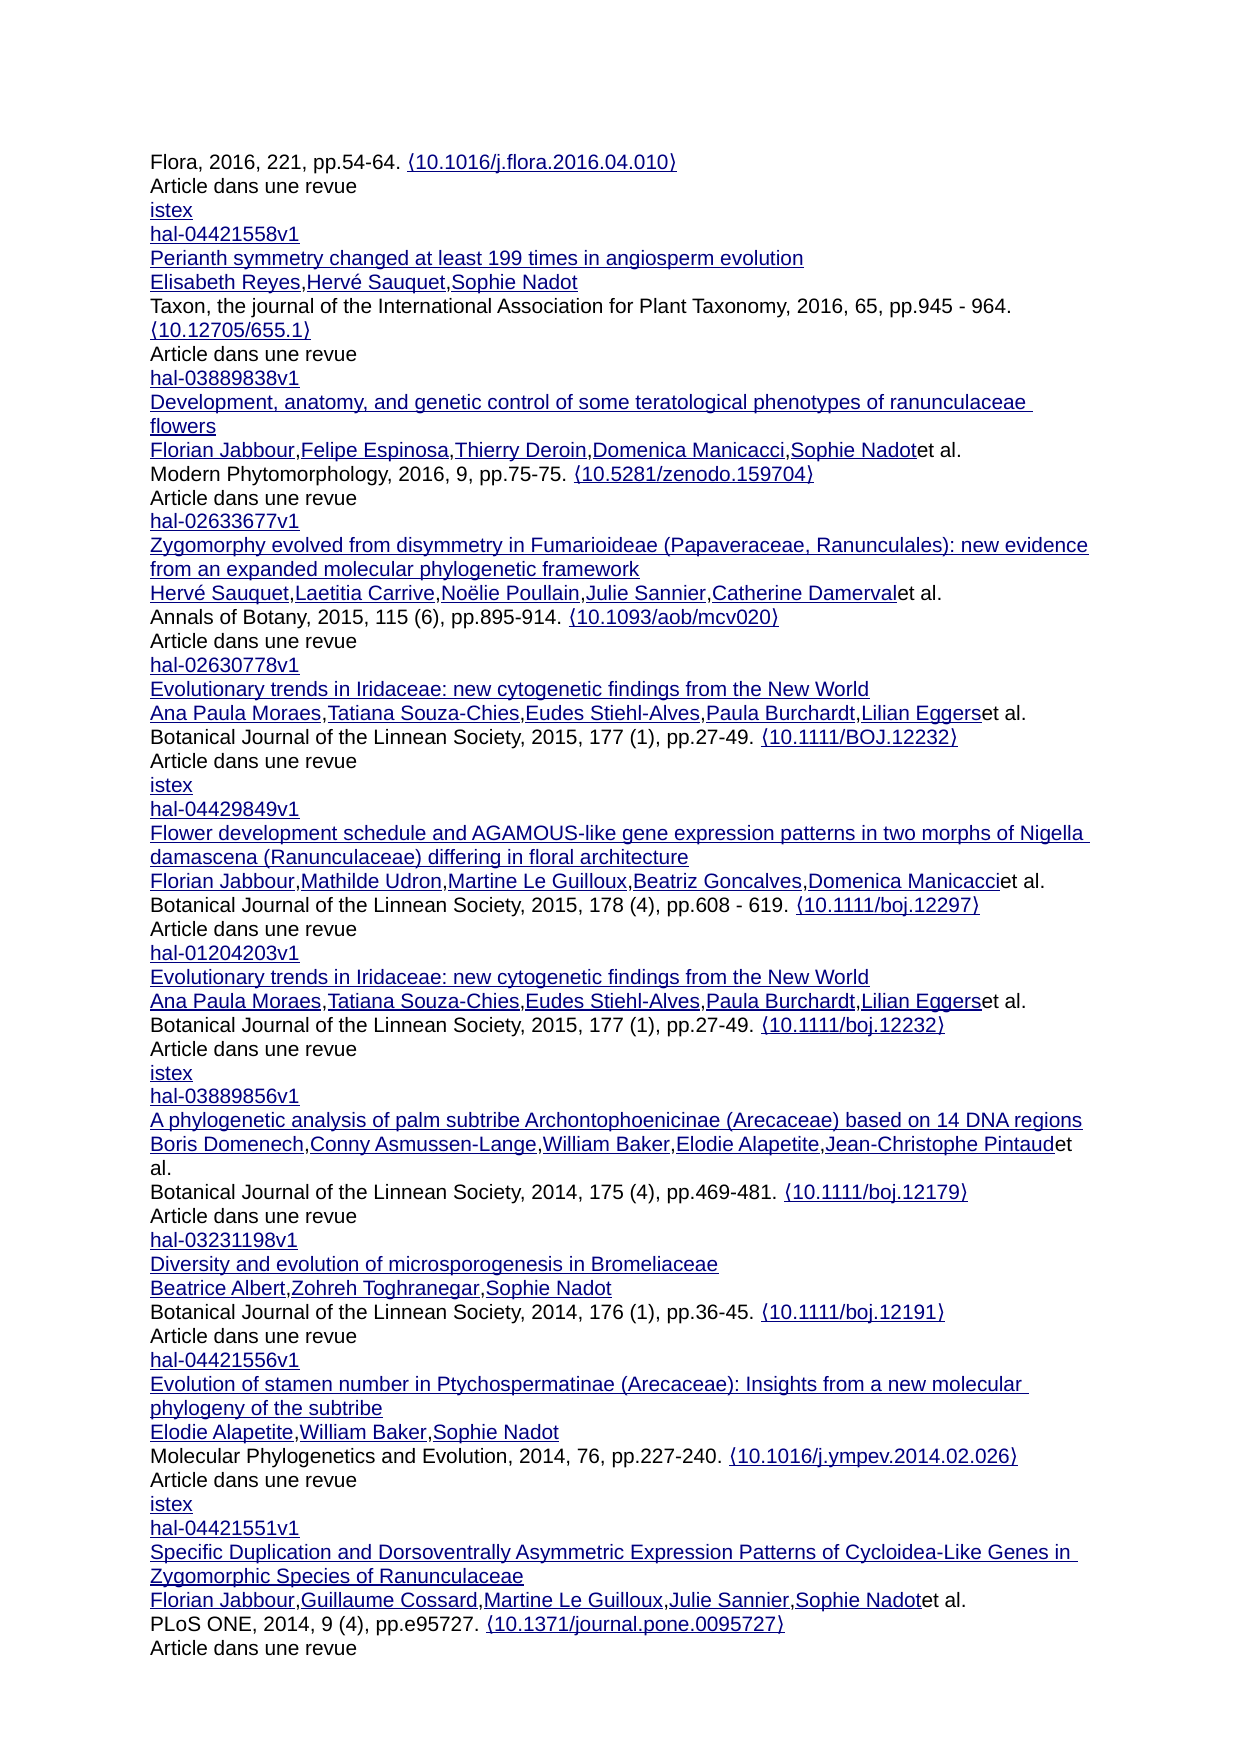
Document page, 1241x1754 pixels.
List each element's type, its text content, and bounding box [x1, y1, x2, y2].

table_cell Specific Duplication and Dorsoventrally Asymmetric Expression Patterns of Cycloidea-Like Genes in Zygomorphic Species of Ranunculaceae Florian Jabbour,Guillaume Cossard,Martine Le Guilloux,Julie Sannier,Sophie Nadotet al. PLoS ONE, 2014, 9 (4), pp.e95727. ⟨10.1371/journal.pone.0095727⟩ Article dans une revue [150, 1540, 1090, 1659]
table_cell Zygomorphy evolved from disymmetry in Fumarioideae (Papaveraceae, Ranunculales): new evidence from an expanded molecular phylogenetic framework Hervé Sauquet,Laetitia Carrive,Noëlie Poullain,Julie Sannier,Catherine Damervalet al. Annals of Botany, 2015, 115 (6), pp.895-914. ⟨10.1093/aob/mcv020⟩ Article dans une revue hal-02630778v1 [150, 533, 1090, 677]
table_cell Flower development schedule and AGAMOUS-like gene expression patterns in two morphs of Nigella [150, 821, 1090, 842]
table_cell Perianth symmetry changed at least 199 times in angiosperm evolution Elisabeth Reyes,Hervé Sauquet,Sophie Nadot Taxon, the journal of the International Association for Plant Taxonomy, 2016, 65, pp.945 - 964. ⟨10.12705/655.1⟩ Article dans une revue hal-03889838v1 [150, 246, 1090, 389]
table_cell Diversity and evolution of microsporogenesis in Bromeliaceae Beatrice Albert,Zohreh Toghranegar,Sophie Nadot Botanical Journal of the Linnean Society, 2014, 176 (1), pp.36-45. ⟨10.1111/boj.12191⟩ Article dans une revue hal-04421556v1 [150, 1252, 1090, 1372]
table_cell Evolutionary trends in Iridaceae: new cytogenetic findings from the New World Ana Paula Moraes,Tatiana Souza-Chies,Eudes Stiehl-Alves,Paula Burchardt,Lilian Eggerset al. Botanical Journal of the Linnean Society, 2015, 177 (1), pp.27-49. ⟨10.1111/boj.12232⟩ Article dans une revue istex hal-03889856v1 [150, 965, 1090, 1108]
table_cell Evolutionary trends in Iridaceae: new cytogenetic findings from the New World Ana Paula Moraes,Tatiana Souza-Chies,Eudes Stiehl-Alves,Paula Burchardt,Lilian Eggerset al. Botanical Journal of the Linnean Society, 2015, 177 (1), pp.27-49. ⟨10.1111/BOJ.12232⟩ Article dans une revue istex hal-04429849v1 [150, 677, 1090, 821]
table_cell damascena (Ranunculaceae) differing in floral architecture Florian Jabbour,Mathilde Udron,Martine Le Guilloux,Beatriz Goncalves,Domenica Manicacciet al. Botanical Journal of the Linnean Society, 2015, 178 (4), pp.608 - 619. ⟨10.1111/boj.12297⟩ Article dans une revue hal-01204203v1 [150, 843, 1090, 964]
table_cell Evolution of stamen number in Ptychospermatinae (Arecaceae): Insights from a new molecular phylogeny of the subtribe Elodie Alapetite,William Baker,Sophie Nadot Molecular Phylogenetics and Evolution, 2014, 76, pp.227-240. ⟨10.1016/j.ympev.2014.02.026⟩ Article dans une revue istex hal-04421551v1 [150, 1372, 1090, 1539]
table_cell Development, anatomy, and genetic control of some teratological phenotypes of ranunculaceae flowers Florian Jabbour,Felipe Espinosa,Thierry Deroin,Domenica Manicacci,Sophie Nadotet al. Modern Phytomorphology, 2016, 9, pp.75-75. ⟨10.5281/zenodo.159704⟩ Article dans une revue hal-02633677v1 [150, 390, 1090, 533]
table_cell A phylogenetic analysis of palm subtribe Archontophoenicinae (Arecaceae) based on 14 DNA regions Boris Domenech,Conny Asmussen-Lange,William Baker,Elodie Alapetite,Jean-Christophe Pintaudet al. Botanical Journal of the Linnean Society, 2014, 175 (4), pp.469-481. ⟨10.1111/boj.12179⟩ Article dans une revue hal-03231198v1 [150, 1108, 1090, 1252]
table_cell Flora, 2016, 221, pp.54-64. ⟨10.1016/j.flora.2016.04.010⟩ Article dans une revue istex hal-04421558v1 [150, 150, 1090, 246]
